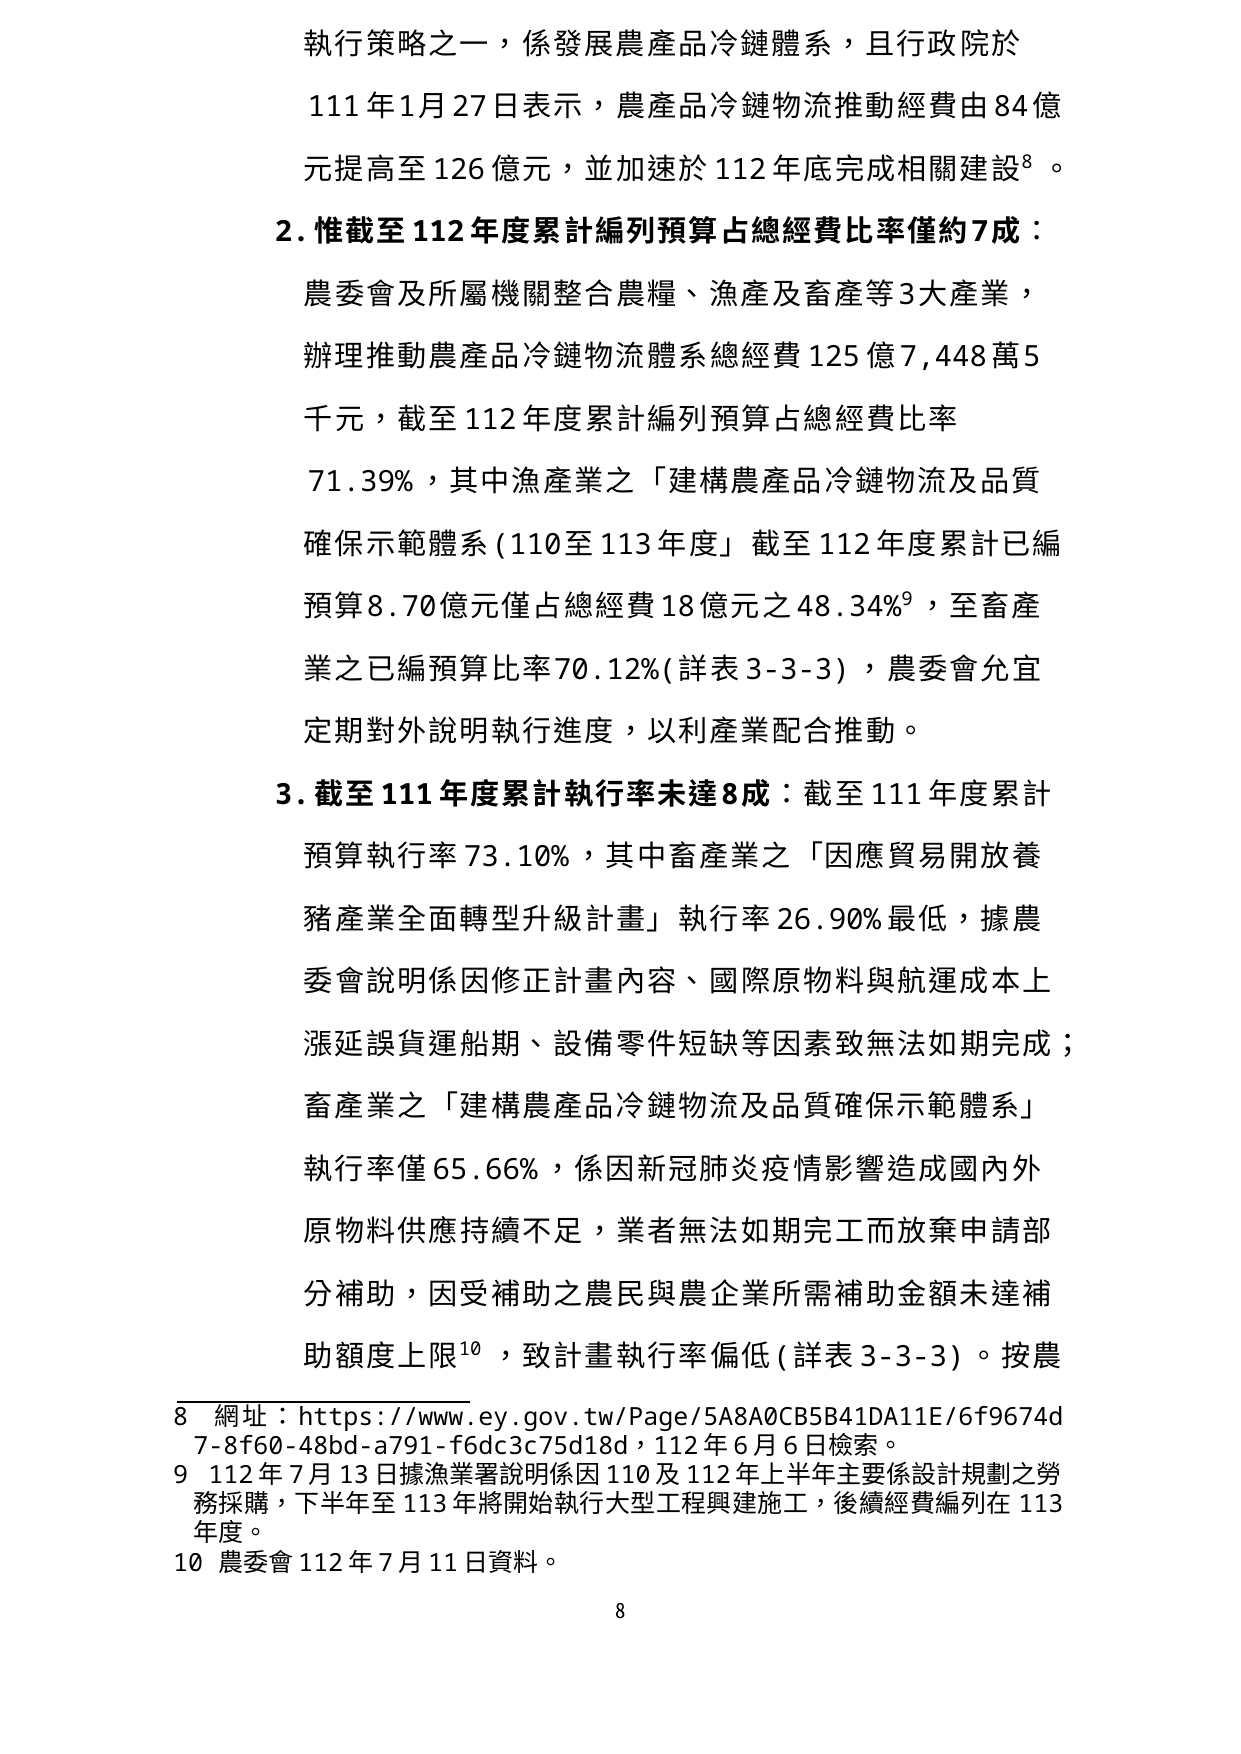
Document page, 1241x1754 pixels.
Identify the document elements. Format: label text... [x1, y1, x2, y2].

text 2.惟截至112年度累計編列預算占總經費比率僅約7成：農委會及所屬機關整合農糧、漁產及畜產等3大產業，辦理推動農產品冷鏈物流體系總經費125億7,448萬5千元，截至112年度累計編列預算占總經費比率71.39%，其中漁產業之「建構農產品冷鏈物流及品質確保示範體系(110至113年度」截至112年度累計已編預算8.70億元僅占總經費18億元之48.34%，至畜產業之已編預算比率70.12%(詳表3-3-3)，農委會允宜定期對外說明執行進度，以利產業配合推動。 [266, 187, 1063, 750]
text 農委會112年7月11日資料。 [173, 1548, 1063, 1577]
text 網址：https://www.ey.gov.tw/Page/5A8A0CB5B41DA11E/6f9674d7-8f60-48bd-a791-f6dc3c75d18d，112年6月6日檢索。 [173, 1402, 1063, 1460]
text 112年7月13日據漁業署說明係因110及112年上半年主要係設計規劃之勞務採購，下半年至113年將開始執行大型工程興建施工，後續經費編列在113年度。 [173, 1460, 1063, 1548]
text 3.截至111年度累計執行率未達8成：截至111年度累計預算執行率73.10%，其中畜產業之「因應貿易開放養豬產業全面轉型升級計畫」執行率26.90%最低，據農委會說明係因修正計畫內容、國際原物料與航運成本上漲延誤貨運船期、設備零件短缺等因素致無法如期完成；畜產業之「建構農產品冷鏈物流及品質確保示範體系」執行率僅65.66%，係因新冠肺炎疫情影響造成國內外原物料供應持續不足，業者無法如期完工而放棄申請部分補助，因受補助之農民與農企業所需補助金額未達補助額度上限，致計畫執行率偏低(詳表3-3-3)。按農產品全程冷鏈營運模式有助提升內外銷品質，並有效減少農產品於產銷供應鏈之損耗，且可於盛產期調節市場供需，穩定交易價格，允宜加強農產品冷鏈物流體系等建置計畫執行進度之控管，並滾動檢討辦理績效，加速計畫完成時程，使農產冷鏈之產運銷不斷鏈，以減少損耗，並增加冷鏈農產品販售量，健全產銷結構。 [266, 750, 1063, 1375]
text 1.全國農產品冷鏈物流體系預計於112年底完成：107年第6次全國農業會議重要結論之一係「建構全國農產品冷鏈物流體系，設置智慧型冷鏈物流中心，優化採前及採後處理、分級包裝、運系統，整合業者建立跨國冷鏈物流體系，提升農產到貨品質與市場競爭力」，而「新農業創新推動方案2.0」規劃「提升產業競爭力」執行策略之一，係發展農產品冷鏈體系，且行政院於111年1月27日表示，農產品冷鏈物流推動經費由84億元提高至126億元，並加速於112年底完成相關建設。 [266, 0, 1063, 187]
